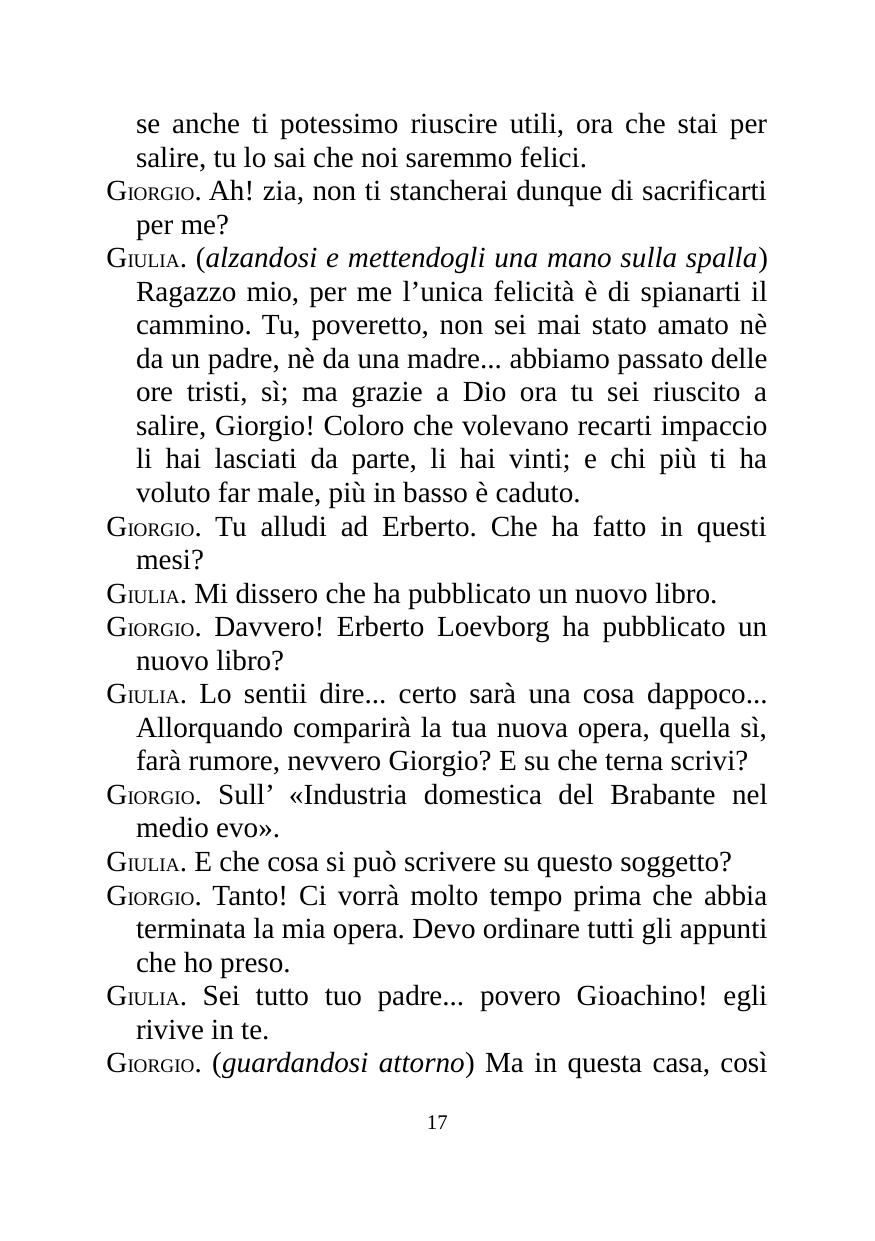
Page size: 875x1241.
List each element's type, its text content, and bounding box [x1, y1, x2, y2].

text Giulia. Sei tutto tuo padre... povero Gioachino! egli rivive in te. [106, 978, 768, 1045]
text Giorgio. Tu alludi ad Erberto. Che ha fatto in questi mesi? [106, 509, 768, 576]
text Giorgio. Sull’ «Industria domestica del Brabante nel medio evo». [106, 777, 768, 844]
text Giorgio. (guardandosi attorno) Ma in questa casa, così [106, 1045, 768, 1079]
text se anche ti potessimo riuscire utili, ora che stai per salire, tu lo sai che noi saremmo felici. [106, 106, 768, 173]
text Giulia. E che cosa si può scrivere su questo soggetto? [106, 844, 768, 878]
text Giulia. Lo sentii dire... certo sarà una cosa dappoco... Allorquando comparirà la tua nuova opera, quella sì, farà rumore, nevvero Giorgio? E su che terna scrivi? [106, 676, 768, 777]
text Giulia. Mi dissero che ha pubblicato un nuovo libro. [106, 576, 768, 609]
text Giorgio. Davvero! Erberto Loevborg ha pubblicato un nuovo libro? [106, 609, 768, 676]
text Giulia. (alzandosi e mettendogli una mano sulla spalla) Ragazzo mio, per me l’unica felicità è di spianarti il cammino. Tu, poveretto, non sei mai stato amato nè da un padre, nè da una madre... abbiamo passato delle ore tristi, sì; ma grazie a Dio ora tu sei riuscito a salire, Giorgio! Coloro che volevano recarti impaccio li hai lasciati da parte, li hai vinti; e chi più ti ha voluto far male, più in basso è caduto. [106, 240, 768, 509]
text Giorgio. Tanto! Ci vorrà molto tempo prima che abbia terminata la mia opera. Devo ordinare tutti gli appunti che ho preso. [106, 878, 768, 978]
text Giorgio. Ah! zia, non ti stancherai dunque di sacrificarti per me? [106, 173, 768, 240]
